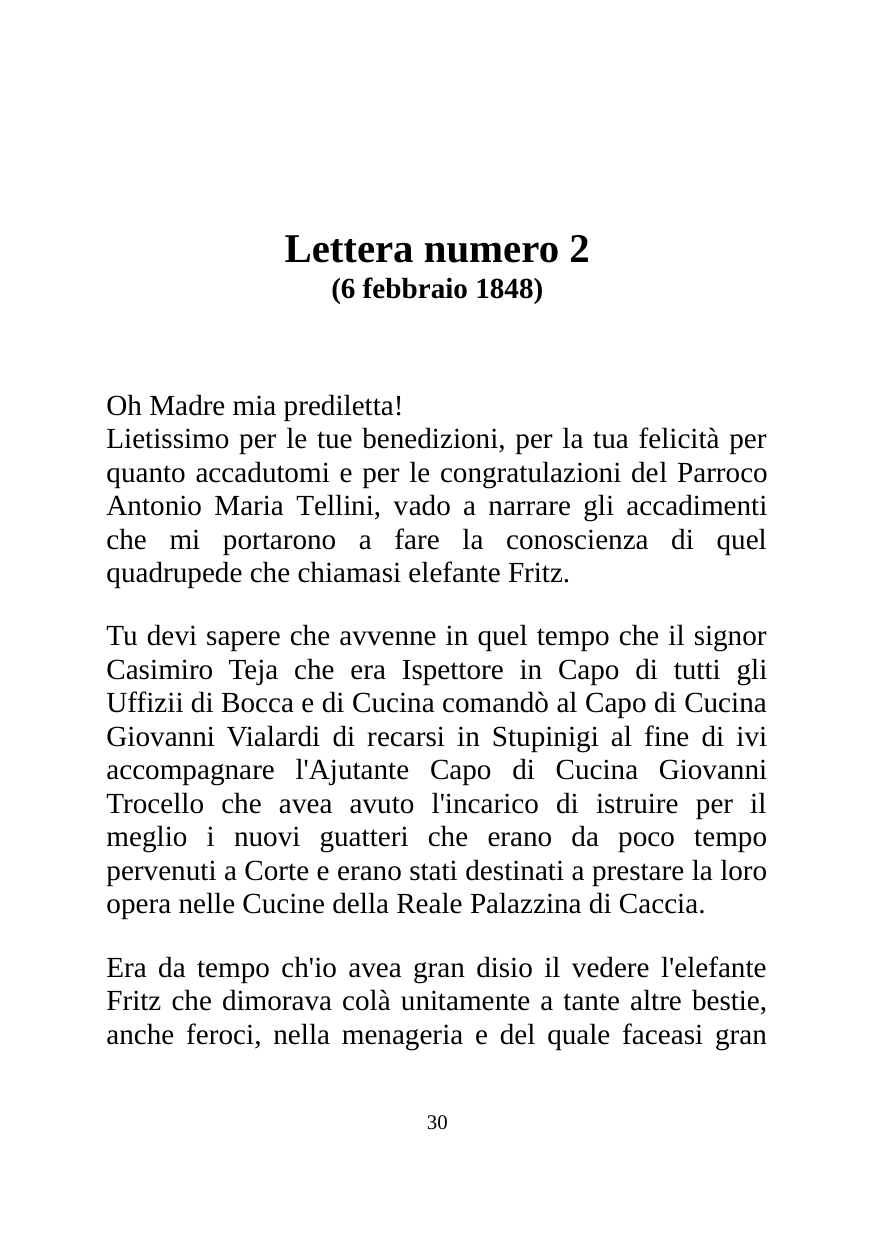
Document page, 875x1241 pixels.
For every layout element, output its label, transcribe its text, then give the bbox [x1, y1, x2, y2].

text Lietissimo per le tue benedizioni, per la tua felicità per quanto accadutomi e per le congratulazioni del Parroco Antonio Maria Tellini, vado a narrare gli accadimenti che mi portarono a fare la conoscienza di quel quadrupede che chiamasi elefante Fritz. [106, 421, 768, 589]
text Tu devi sapere che avvenne in quel tempo che il signor Casimiro Teja che era Ispettore in Capo di tutti gli Uffizii di Bocca e di Cucina comandò al Capo di Cucina Giovanni Vialardi di recarsi in Stupinigi al fine di ivi accompagnare l'Ajutante Capo di Cucina Giovanni Trocello che avea avuto l'incarico di istruire per il meglio i nuovi guatteri che erano da poco tempo pervenuti a Corte e erano stati destinati a prestare la loro opera nelle Cucine della Reale Palazzina di Caccia. [106, 618, 768, 920]
subtitle Lettera numero 2 (6 febbraio 1848) [106, 224, 768, 305]
text Era da tempo ch'io avea gran disio il vedere l'elefante Fritz che dimorava colà unitamente a tante altre bestie, anche feroci, nella menageria e del quale faceasi gran [106, 950, 768, 1050]
text Oh Madre mia prediletta! [106, 388, 768, 421]
